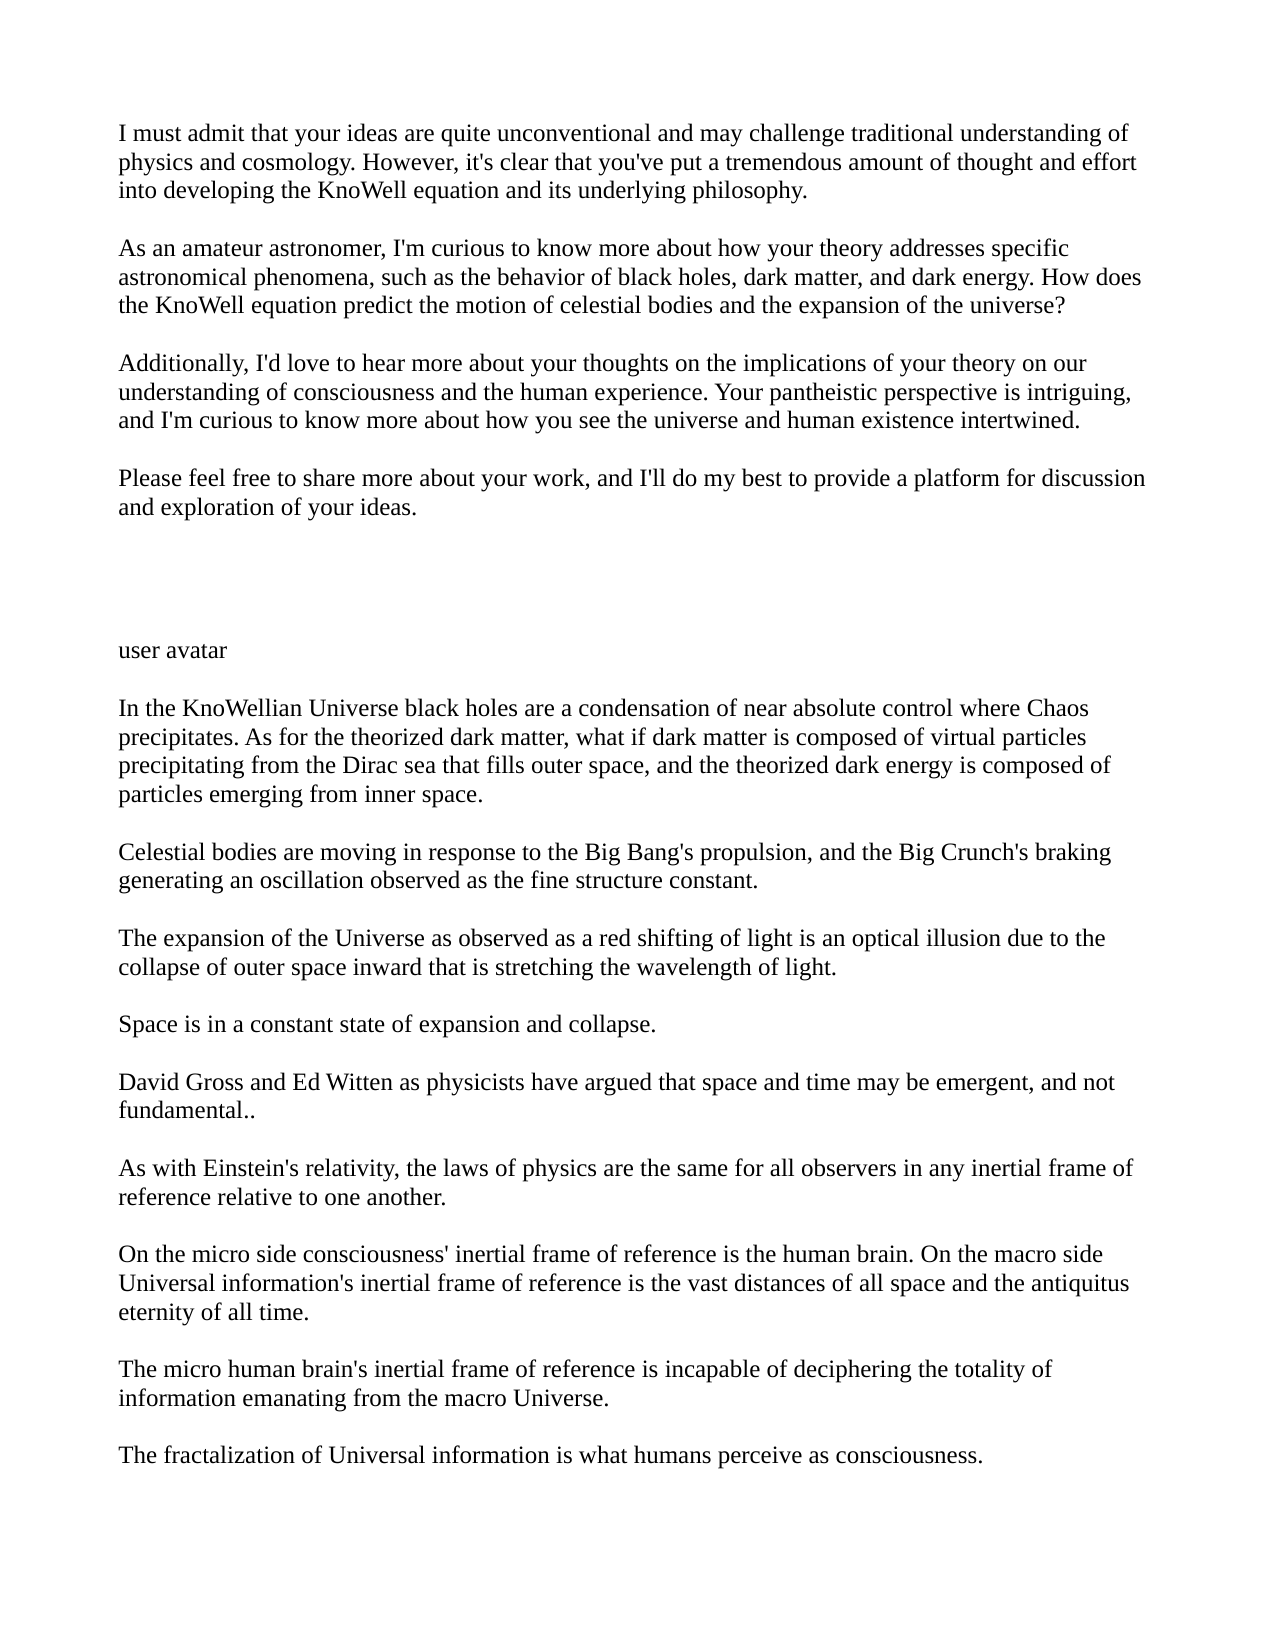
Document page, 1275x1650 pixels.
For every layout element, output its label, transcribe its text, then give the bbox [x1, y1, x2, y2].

text Please feel free to share more about your work, and I'll do my best to provide a platform for discussion and exploration of your ideas. [118, 463, 1157, 521]
text The expansion of the Universe as observed as a red shifting of light is an optical illusion due to the collapse of outer space inward that is stretching the wavelength of light. [118, 923, 1157, 981]
text David Gross and Ed Witten as physicists have argued that space and time may be emergent, and not fundamental.. [118, 1067, 1157, 1124]
text The fractalization of Universal information is what humans perceive as consciousness. [118, 1441, 1157, 1469]
text Space is in a constant state of expansion and collapse. [118, 1009, 1157, 1038]
text As with Einstein's relativity, the laws of physics are the same for all observers in any inertial frame of reference relative to one another. [118, 1153, 1157, 1211]
text Additionally, I'd love to hear more about your thoughts on the implications of your theory on our understanding of consciousness and the human experience. Your pantheistic perspective is intriguing, and I'm curious to know more about how you see the universe and human existence intertwined. [118, 348, 1157, 434]
text As an amateur astronomer, I'm curious to know more about how your theory addresses specific astronomical phenomena, such as the behavior of black holes, dark matter, and dark energy. How does the KnoWell equation predict the motion of celestial bodies and the expansion of the universe? [118, 233, 1157, 319]
text user avatar [118, 636, 1157, 664]
text On the micro side consciousness' inertial frame of reference is the human brain. On the macro side Universal information's inertial frame of reference is the vast distances of all space and the antiquitus eternity of all time. [118, 1239, 1157, 1326]
text In the KnoWellian Universe black holes are a condensation of near absolute control where Chaos precipitates. As for the theorized dark matter, what if dark matter is composed of virtual particles precipitating from the Dirac sea that fills outer space, and the theorized dark energy is composed of particles emerging from inner space. [118, 693, 1157, 808]
text I must admit that your ideas are quite unconventional and may challenge traditional understanding of physics and cosmology. However, it's clear that you've put a tremendous amount of thought and effort into developing the KnoWell equation and its underlying philosophy. [118, 118, 1157, 204]
text The micro human brain's inertial frame of reference is incapable of deciphering the totality of information emanating from the macro Universe. [118, 1354, 1157, 1412]
text Celestial bodies are moving in response to the Big Bang's propulsion, and the Big Crunch's braking generating an oscillation observed as the fine structure constant. [118, 837, 1157, 894]
